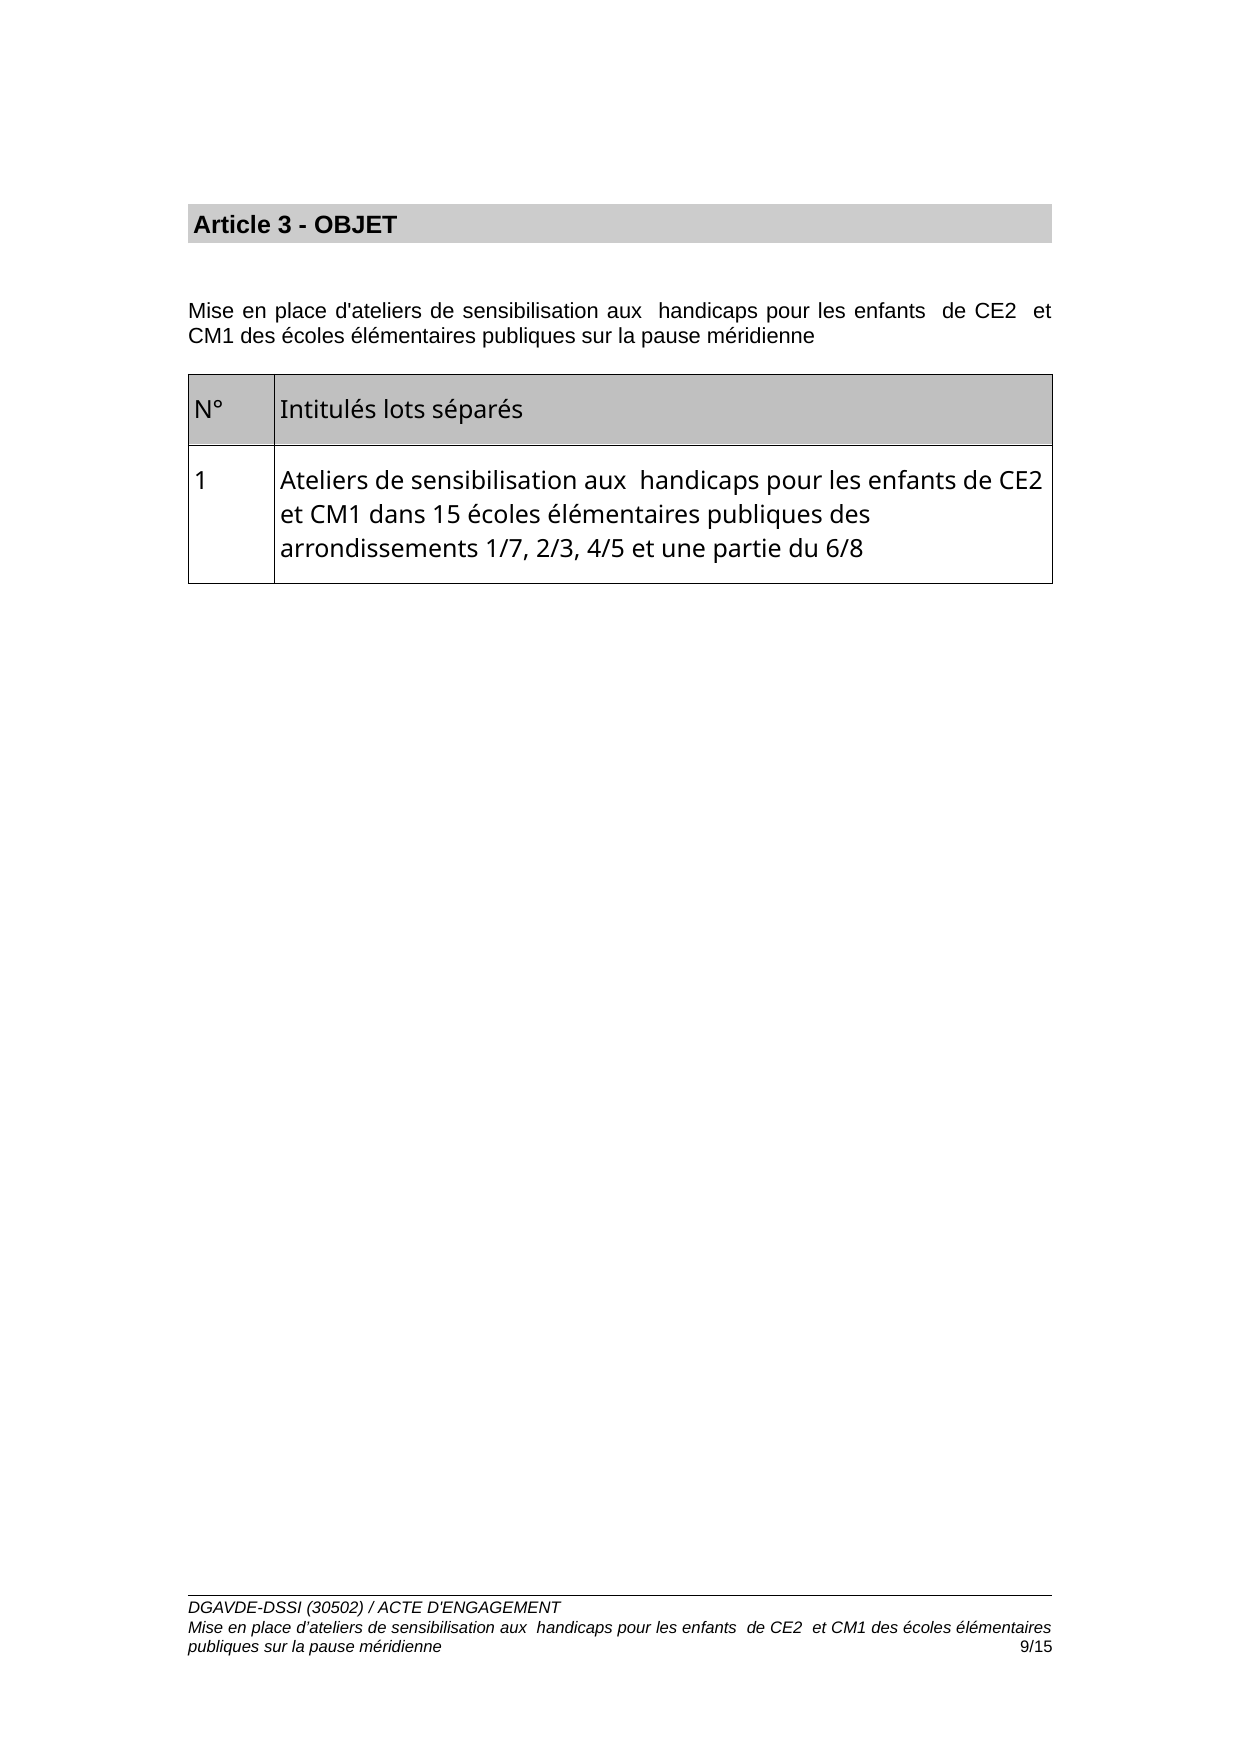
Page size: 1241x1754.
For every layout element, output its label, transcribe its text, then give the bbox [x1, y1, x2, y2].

table_header Intitulés lots séparés [275, 375, 1052, 444]
text Mise en place d'ateliers de sensibilisation aux handicaps pour les enfants de CE2 et CM1 des écoles élémentaires publiques sur la pause méridienne [188, 298, 1052, 349]
table_cell 1 [189, 446, 274, 583]
table_cell Ateliers de sensibilisation aux handicaps pour les enfants de CE2 et CM1 dans 15 écoles élémentaires publiques des arrondissements 1/7, 2/3, 4/5 et une partie du 6/8 [275, 446, 1052, 583]
subtitle OBJET [190, 207, 1050, 241]
table_header N° [189, 375, 274, 444]
